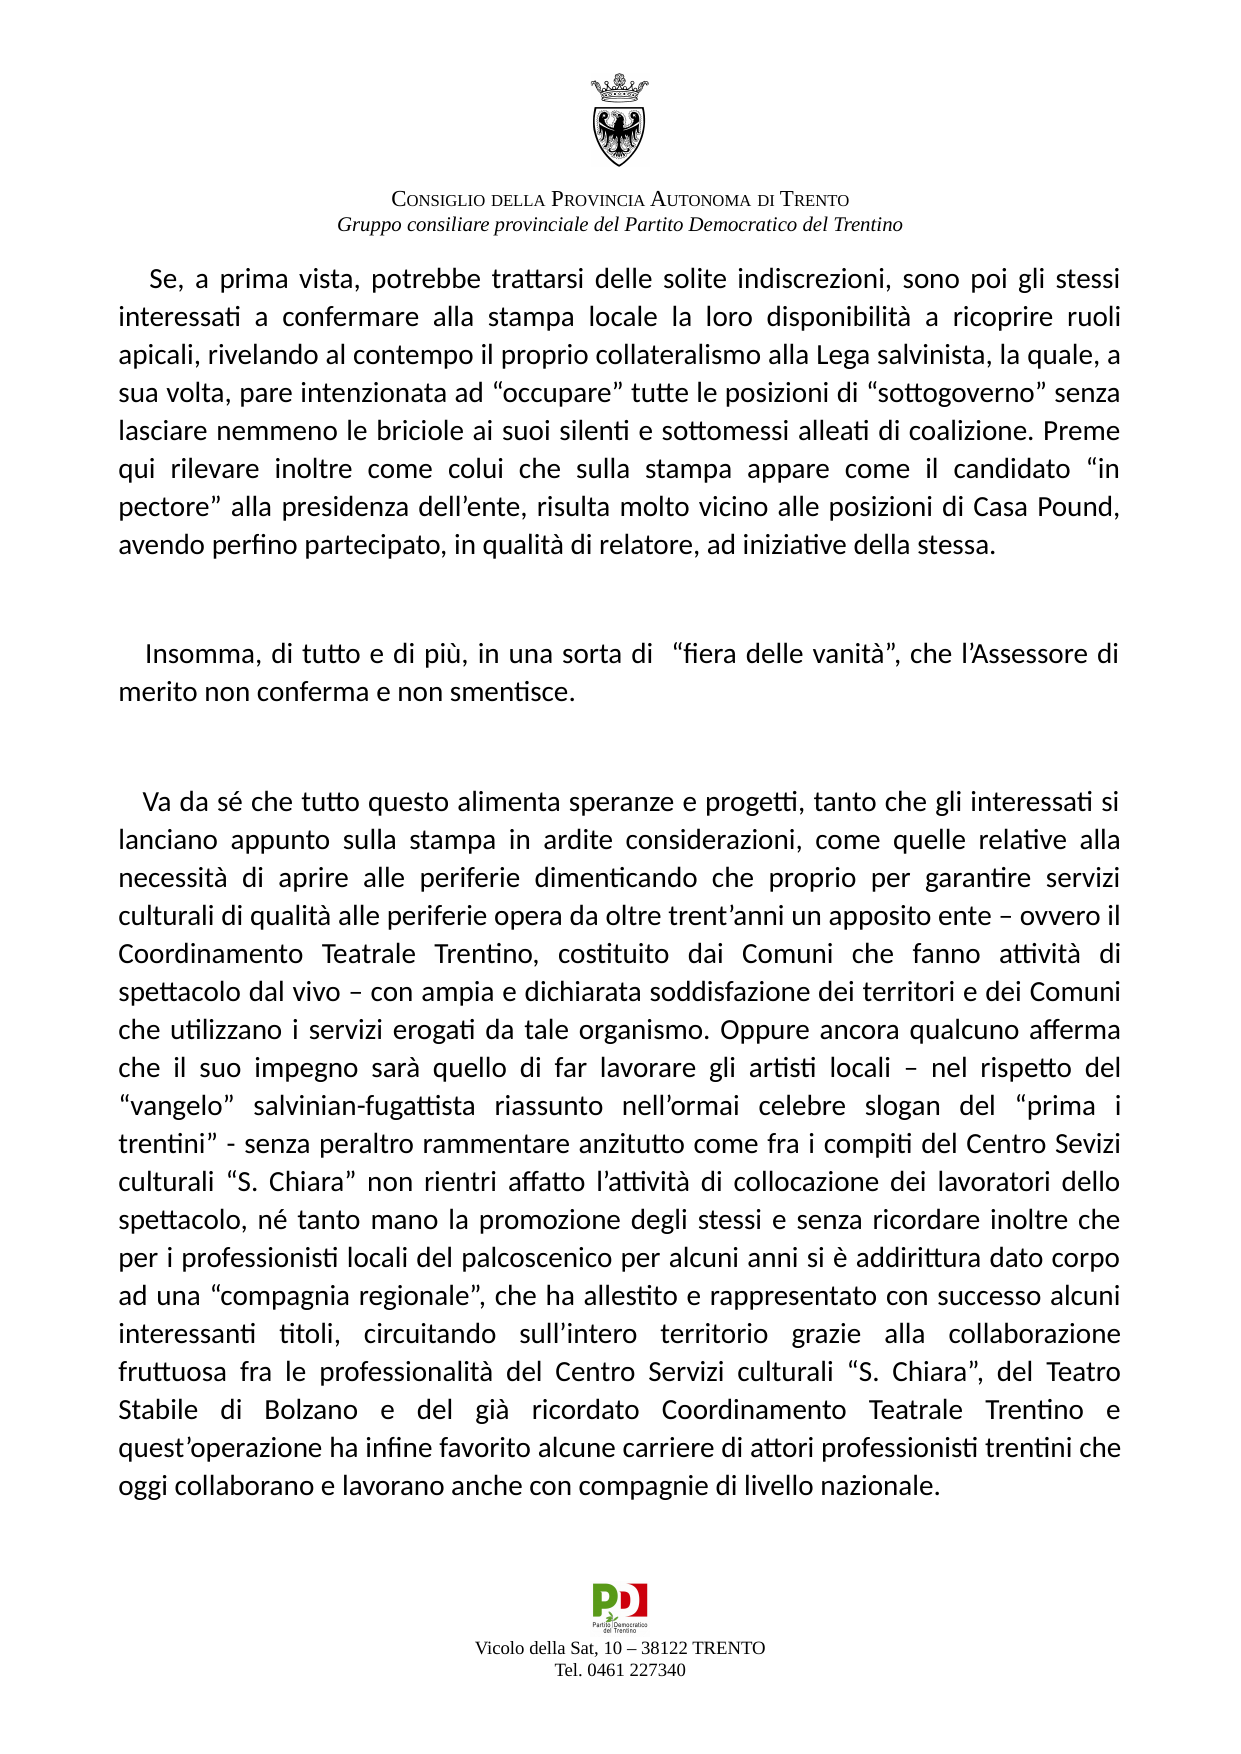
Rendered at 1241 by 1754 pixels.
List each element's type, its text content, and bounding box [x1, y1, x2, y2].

picture [590, 73, 650, 167]
picture [590, 1581, 650, 1637]
text Insomma, di tutto e di più, in una sorta di “fiera delle vanità”, che l’Assessore di merito non conferma e non smentisce. [118, 635, 1122, 709]
text Va da sé che tutto questo alimenta speranze e progetti, tanto che gli interessati si lanciano appunto sulla stampa in ardite considerazioni, come quelle relative alla necessità di aprire alle periferie dimenticando che proprio per garantire servizi culturali di qualità alle periferie opera da oltre trent’anni un apposito ente – ovvero il Coordinamento Teatrale Trentino, costituito dai Comuni che fanno attività di spettacolo dal vivo – con ampia e dichiarata soddisfazione dei territori e dei Comuni che utilizzano i servizi erogati da tale organismo. Oppure ancora qualcuno afferma che il suo impegno sarà quello di far lavorare gli artisti locali – nel rispetto del “vangelo” salvinian-fugattista riassunto nell’ormai celebre slogan del “prima i trentini” - senza peraltro rammentare anzitutto come fra i compiti del Centro Sevizi culturali “S. Chiara” non rientri affatto l’attività di collocazione dei lavoratori dello spettacolo, né tanto mano la promozione degli stessi e senza ricordare inoltre che per i professionisti locali del palcoscenico per alcuni anni si è addirittura dato corpo ad una “compagnia regionale”, che ha allestito e rappresentato con successo alcuni interessanti titoli, circuitando sull’intero territorio grazie alla collaborazione fruttuosa fra le professionalità del Centro Servizi culturali “S. Chiara”, del Teatro Stabile di Bolzano e del già ricordato Coordinamento Teatrale Trentino e quest’operazione ha infine favorito alcune carriere di attori professionisti trentini che oggi collaborano e lavorano anche con compagnie di livello nazionale. [118, 783, 1122, 1503]
text Se, a prima vista, potrebbe trattarsi delle solite indiscrezioni, sono poi gli stessi interessati a confermare alla stampa locale la loro disponibilità a ricoprire ruoli apicali, rivelando al contempo il proprio collateralismo alla Lega salvinista, la quale, a sua volta, pare intenzionata ad “occupare” tutte le posizioni di “sottogoverno” senza lasciare nemmeno le briciole ai suoi silenti e sottomessi alleati di coalizione. Preme qui rilevare inoltre come colui che sulla stampa appare come il candidato “in pectore” alla presidenza dell’ente, risulta molto vicino alle posizioni di Casa Pound, avendo perfino partecipato, in qualità di relatore, ad iniziative della stessa. [118, 260, 1122, 562]
